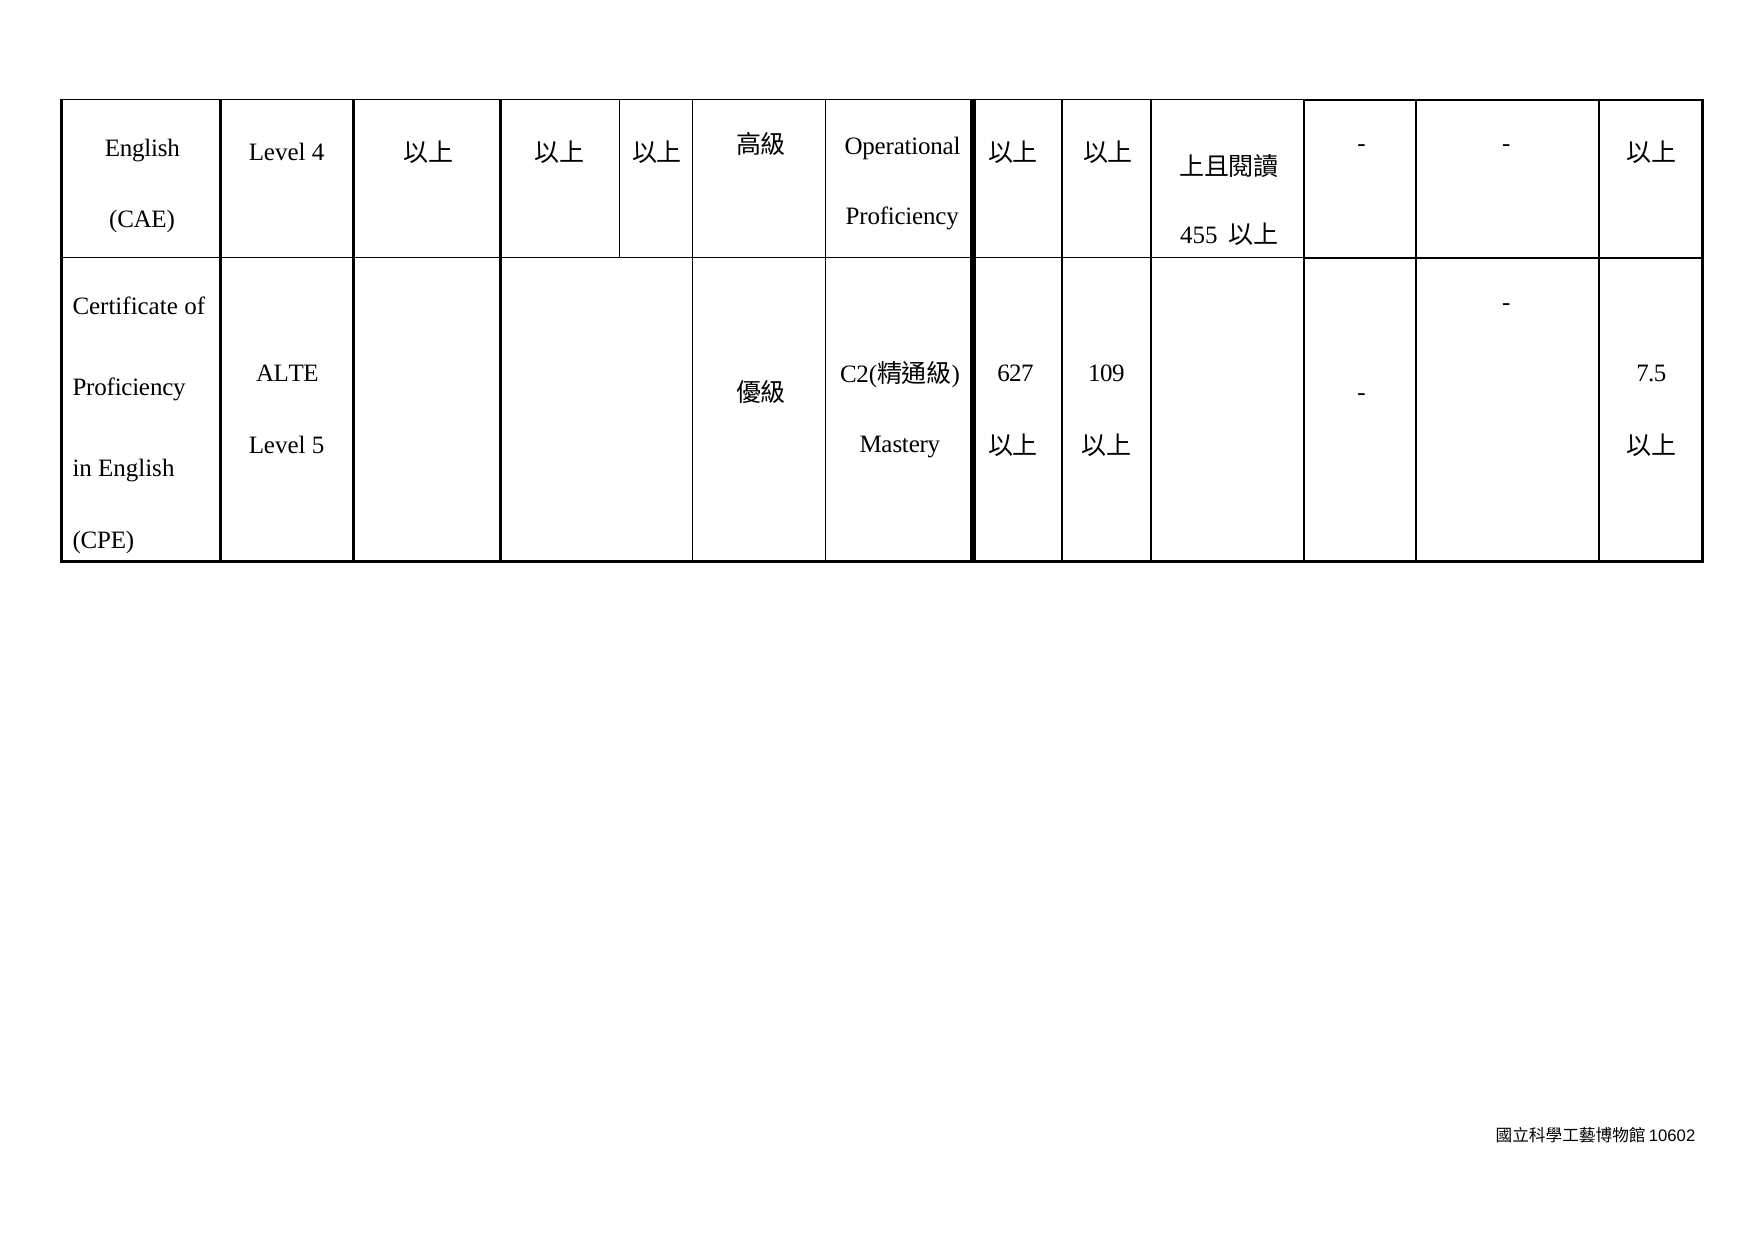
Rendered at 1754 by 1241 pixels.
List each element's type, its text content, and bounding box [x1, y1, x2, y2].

table_cell Level 4 [222, 100, 352, 257]
table_cell 7.5 以上 [1600, 259, 1701, 560]
table_cell 以上 [1063, 100, 1150, 257]
table_cell - [1305, 259, 1415, 560]
table_cell Operational Proficiency [826, 100, 970, 257]
table_cell C2(精通級) Mastery [826, 258, 970, 560]
table_cell 以上 [1600, 101, 1701, 257]
table_cell 以上 [355, 100, 499, 257]
table_cell 以上 [976, 100, 1061, 257]
table_cell 以上 [620, 100, 692, 257]
table_cell [502, 258, 692, 560]
table_cell ALTE Level 5 [222, 258, 352, 560]
table_cell English (CAE) [63, 100, 219, 257]
table_cell 627 以上 [976, 258, 1061, 560]
table_cell 上且閱讀 455 以上 [1152, 100, 1303, 257]
table_cell - [1305, 101, 1415, 257]
table_cell 109 以上 [1063, 258, 1150, 560]
table_cell Certificate of Proficiency in English (CPE) [63, 258, 219, 560]
table_cell [1152, 258, 1303, 560]
table_cell - [1417, 259, 1598, 560]
table_cell 高級 [693, 100, 825, 257]
table_cell 優級 [693, 258, 825, 560]
table_cell - [1417, 101, 1598, 257]
table_cell [355, 258, 499, 560]
table_cell 以上 [502, 100, 619, 257]
